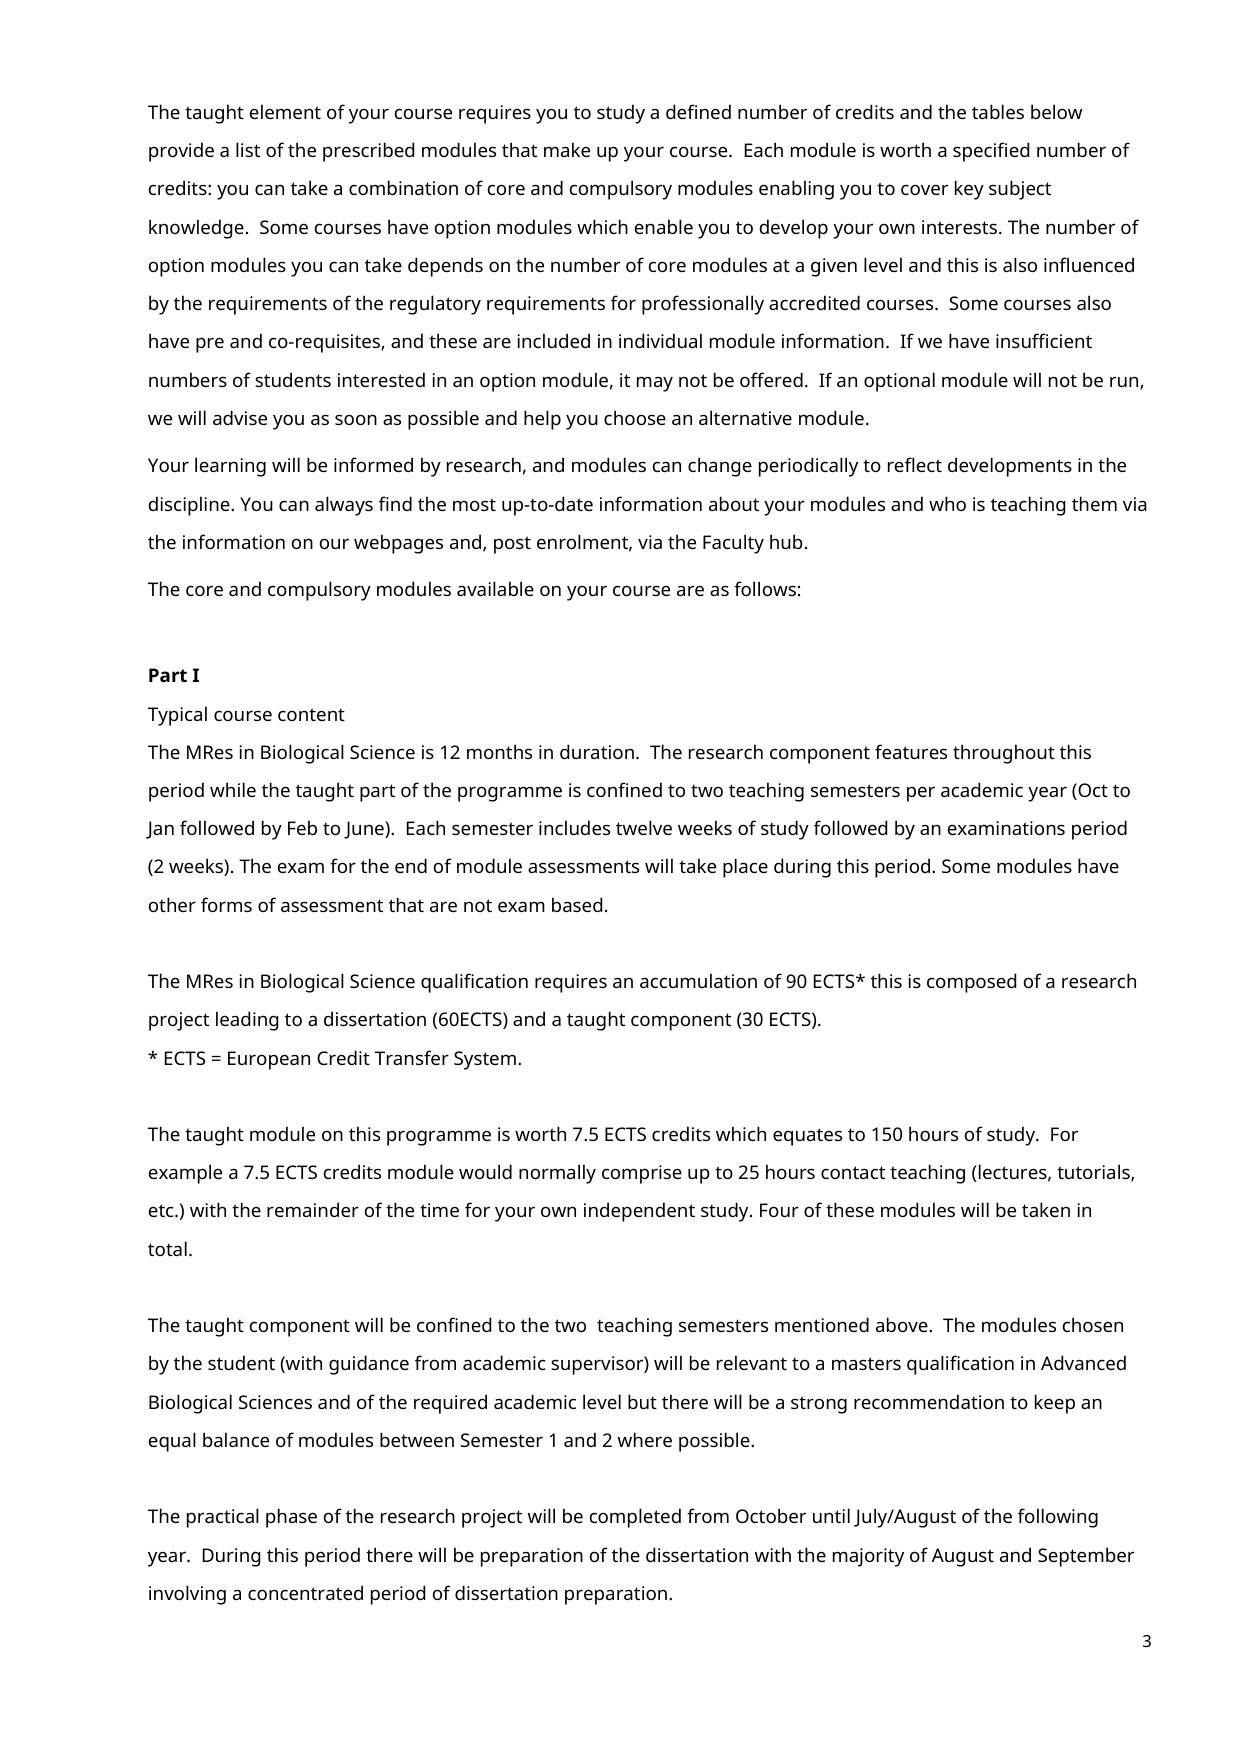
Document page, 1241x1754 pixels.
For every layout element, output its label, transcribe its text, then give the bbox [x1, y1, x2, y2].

text The core and compulsory modules available on your course are as follows: [148, 577, 1152, 602]
table_header Part I Typical course content The MRes in Biological Science is 12 months in duration. The research component features throughout this period while the taught part of the programme is confined to two teaching semesters per academic year (Oct to Jan followed by Feb to June). Each semester includes twelve weeks of study followed by an examinations period (2 weeks). The exam for the end of module assessments will take place during this period. Some modules have other forms of assessment that are not exam based. The MRes in Biological Science qualification requires an accumulation of 90 ECTS* this is composed of a research project leading to a dissertation (60ECTS) and a taught component (30 ECTS). * ECTS = European Credit Transfer System. The taught module on this programme is worth 7.5 ECTS credits which equates to 150 hours of study. For example a 7.5 ECTS credits module would normally comprise up to 25 hours contact teaching (lectures, tutorials, etc.) with the remainder of the time for your own independent study. Four of these modules will be taken in total. The taught component will be confined to the two teaching semesters mentioned above. The modules chosen by the student (with guidance from academic supervisor) will be relevant to a masters qualification in Advanced Biological Sciences and of the required academic level but there will be a strong recommendation to keep an equal balance of modules between Semester 1 and 2 where possible. The practical phase of the research project will be completed from October until July/August of the following year. During this period there will be preparation of the dissertation with the majority of August and September involving a concentrated period of dissertation preparation. [136, 624, 1152, 1606]
text Your learning will be informed by research, and modules can change periodically to reflect developments in the discipline. You can always find the most up-to-date information about your modules and who is teaching them via the information on our webpages and, post enrolment, via the Faculty hub. [148, 453, 1152, 555]
text The taught element of your course requires you to study a defined number of credits and the tables below provide a list of the prescribed modules that make up your course. Each module is worth a specified number of credits: you can take a combination of core and compulsory modules enabling you to cover key subject knowledge. Some courses have option modules which enable you to develop your own interests. The number of option modules you can take depends on the number of core modules at a given level and this is also influenced by the requirements of the regulatory requirements for professionally accredited courses. Some courses also have pre and co-requisites, and these are included in individual module information. If we have insufficient numbers of students interested in an option module, it may not be offered. If an optional module will not be run, we will advise you as soon as possible and help you choose an alternative module. [148, 99, 1152, 431]
